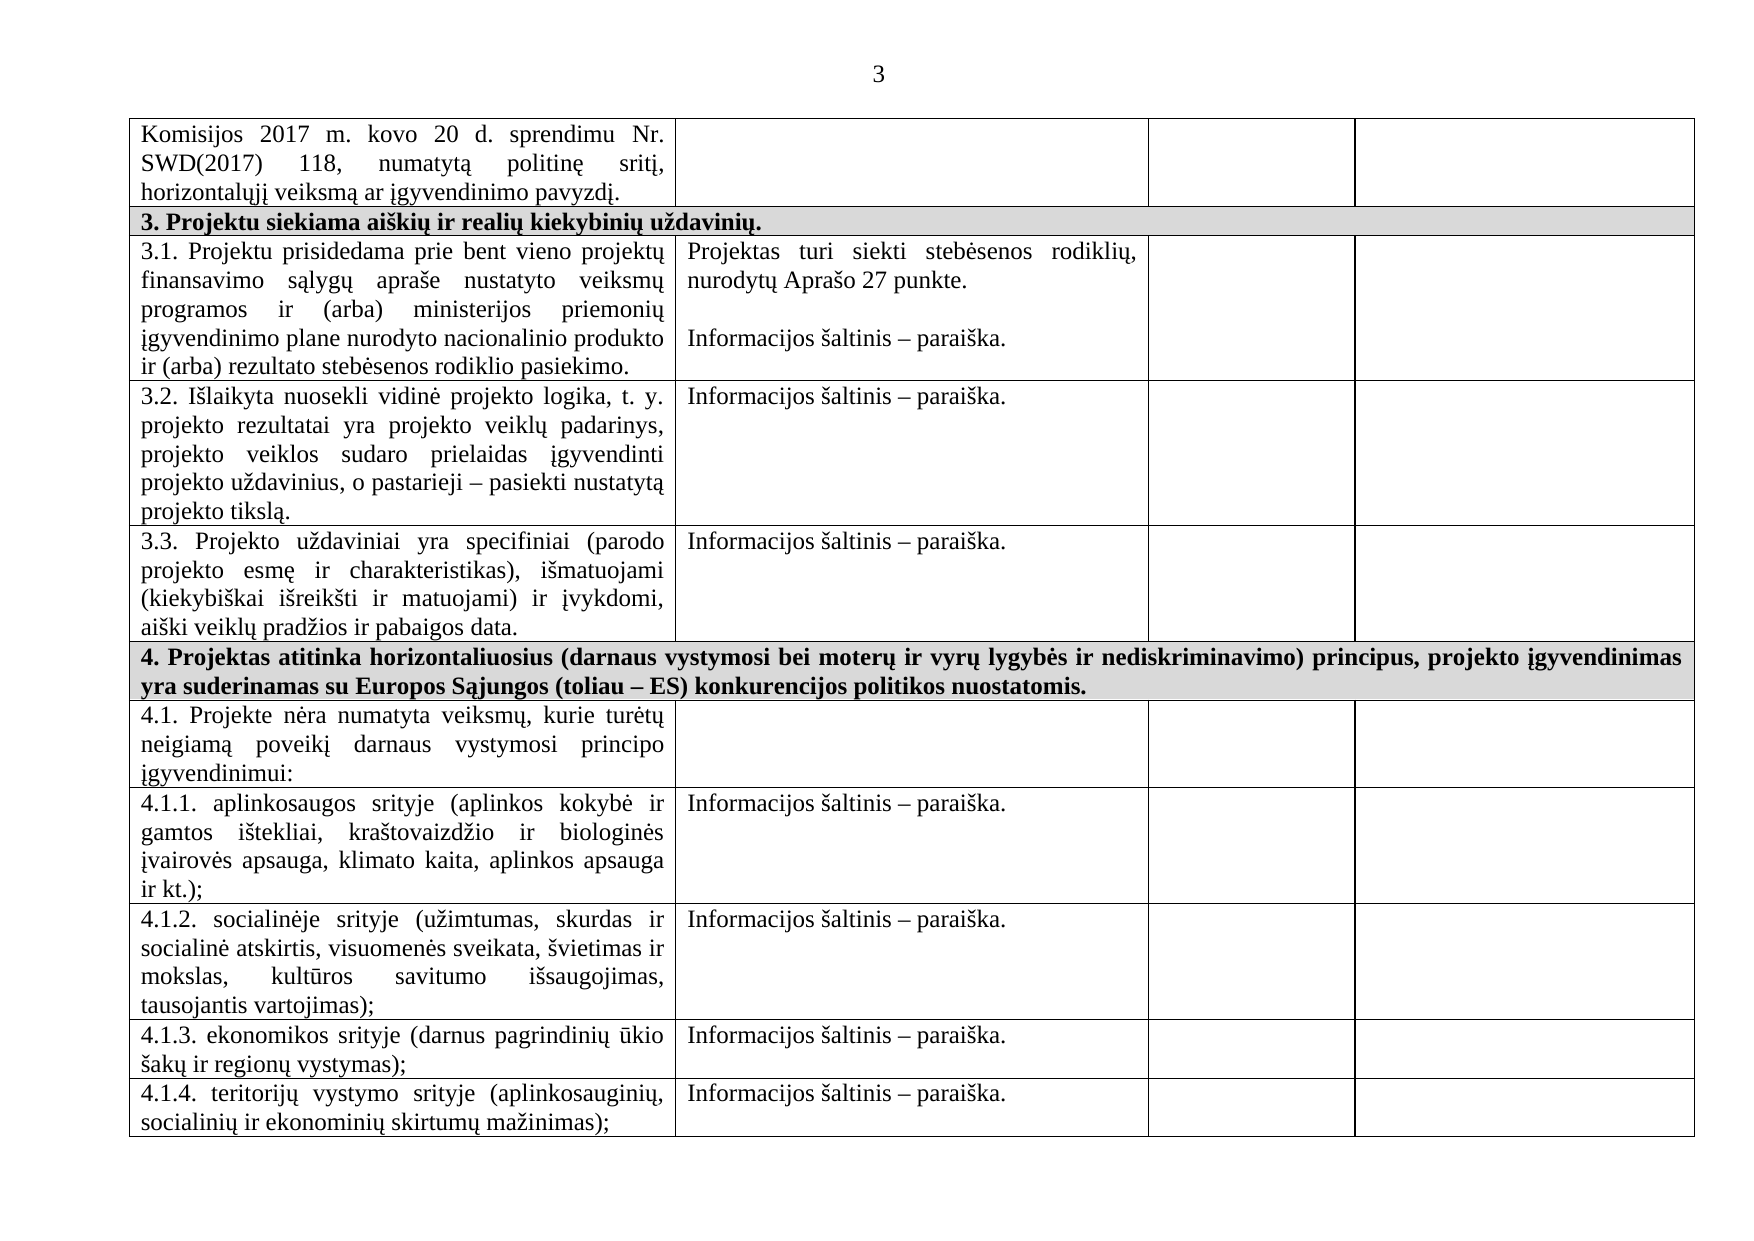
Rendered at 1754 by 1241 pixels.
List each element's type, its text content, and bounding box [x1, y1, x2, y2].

table_cell [1356, 701, 1694, 787]
table_cell 4.1.4. teritorijų vystymo srityje (aplinkosauginių, socialinių ir ekonominių skirtumų mažinimas); [130, 1079, 675, 1136]
table_cell [1149, 381, 1354, 525]
table_cell [1356, 119, 1694, 206]
table_cell [1356, 904, 1694, 1019]
table_cell [676, 119, 1148, 206]
table_cell 4.1. Projekte nėra numatyta veiksmų, kurie turėtų neigiamą poveikį darnaus vystymosi principo įgyvendinimui: [130, 701, 675, 787]
table_cell [1356, 236, 1694, 380]
table_cell Informacijos šaltinis – paraiška. [676, 788, 1148, 903]
table_cell [1149, 526, 1354, 641]
table_cell 3.3. Projekto uždaviniai yra specifiniai (parodo projekto esmę ir charakteristikas), išmatuojami (kiekybiškai išreikšti ir matuojami) ir įvykdomi, aiški veiklų pradžios ir pabaigos data. [130, 526, 675, 641]
table_cell [1356, 1079, 1694, 1136]
table_cell [1149, 1020, 1354, 1077]
table_cell [1149, 788, 1354, 903]
table_cell 3.1. Projektu prisidedama prie bent vieno projektų finansavimo sąlygų apraše nustatyto veiksmų programos ir (arba) ministerijos priemonių įgyvendinimo plane nurodyto nacionalinio produkto ir (arba) rezultato stebėsenos rodiklio pasiekimo. [130, 236, 675, 380]
table_cell Informacijos šaltinis – paraiška. [676, 904, 1148, 1019]
table_cell 4.1.3. ekonomikos srityje (darnus pagrindinių ūkio šakų ir regionų vystymas); [130, 1020, 675, 1077]
table_cell [1356, 526, 1694, 641]
table_cell 3. Projektu siekiama aiškių ir realių kiekybinių uždavinių. [130, 207, 1694, 235]
table_cell [1149, 904, 1354, 1019]
table_cell 4.1.1. aplinkosaugos srityje (aplinkos kokybė ir gamtos ištekliai, kraštovaizdžio ir biologinės įvairovės apsauga, klimato kaita, aplinkos apsauga ir kt.); [130, 788, 675, 903]
table_cell [1356, 1020, 1694, 1077]
table_cell [1149, 236, 1354, 380]
table_cell 3.2. Išlaikyta nuosekli vidinė projekto logika, t. y. projekto rezultatai yra projekto veiklų padarinys, projekto veiklos sudaro prielaidas įgyvendinti projekto uždavinius, o pastarieji – pasiekti nustatytą projekto tikslą. [130, 381, 675, 525]
table_cell Projektas turi siekti stebėsenos rodiklių, nurodytų Aprašo 27 punkte. Informacijos šaltinis – paraiška. [676, 236, 1148, 380]
table_cell [1149, 119, 1354, 206]
table_cell Informacijos šaltinis – paraiška. [676, 381, 1148, 525]
table_cell Komisijos 2017 m. kovo 20 d. sprendimu Nr. SWD(2017) 118, numatytą politinę sritį, horizontalųjį veiksmą ar įgyvendinimo pavyzdį. [130, 119, 675, 206]
table_cell Informacijos šaltinis – paraiška. [676, 526, 1148, 641]
table_cell [676, 701, 1148, 787]
table_cell 4. Projektas atitinka horizontaliuosius (darnaus vystymosi bei moterų ir vyrų lygybės ir nediskriminavimo) principus, projekto įgyvendinimas yra suderinamas su Europos Sąjungos (toliau – ES) konkurencijos politikos nuostatomis. [130, 642, 1694, 699]
table_cell [1356, 381, 1694, 525]
table_cell [1149, 701, 1354, 787]
table_cell Informacijos šaltinis – paraiška. [676, 1079, 1148, 1136]
table_cell 4.1.2. socialinėje srityje (užimtumas, skurdas ir socialinė atskirtis, visuomenės sveikata, švietimas ir mokslas, kultūros savitumo išsaugojimas, tausojantis vartojimas); [130, 904, 675, 1019]
table_cell [1149, 1079, 1354, 1136]
table_cell [1356, 788, 1694, 903]
table_cell Informacijos šaltinis – paraiška. [676, 1020, 1148, 1077]
